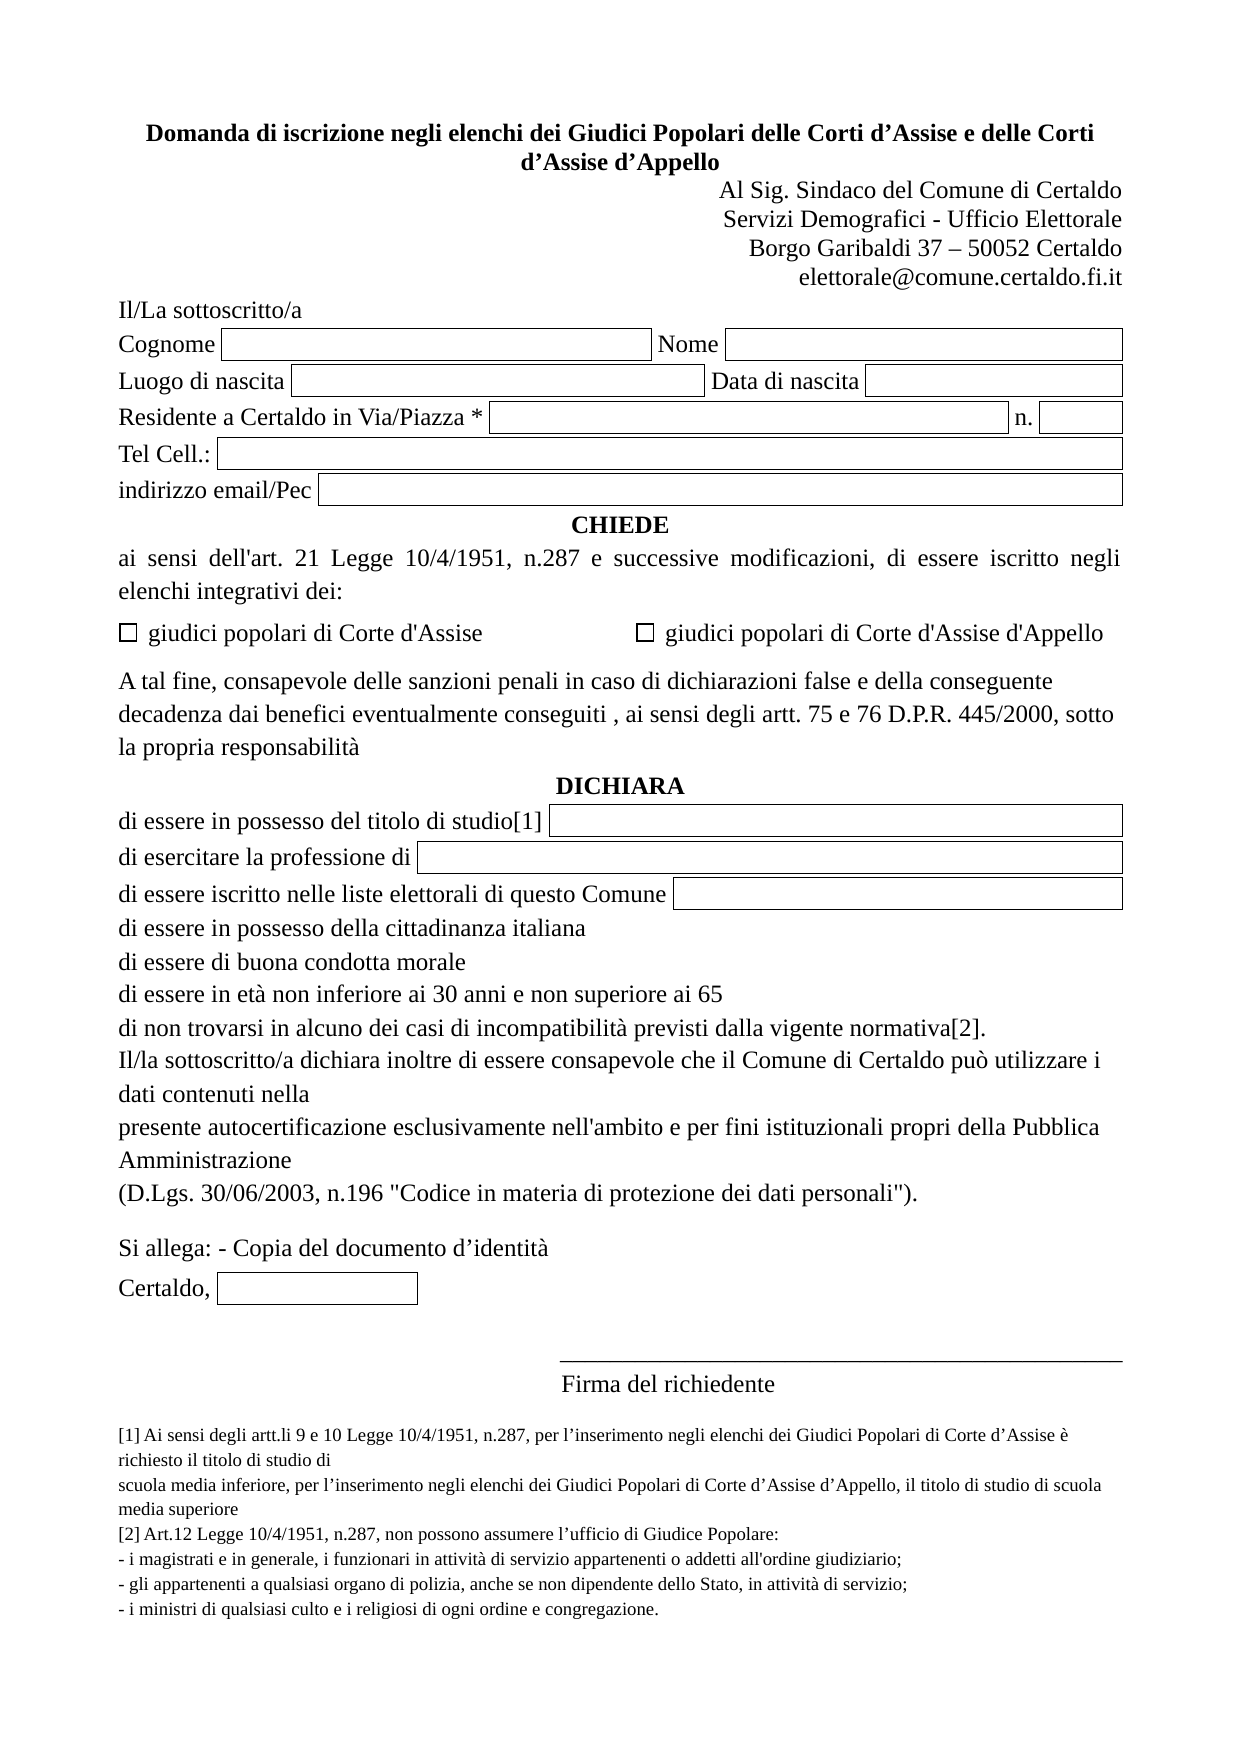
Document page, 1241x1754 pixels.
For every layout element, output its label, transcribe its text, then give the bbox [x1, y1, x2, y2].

text di essere in età non inferiore ai 30 anni e non superiore ai 65 [118, 979, 1122, 1008]
text elettorale@comune.certaldo.fi.it [118, 262, 1122, 291]
text Tel Cell.: [118, 437, 217, 469]
text scuola media inferiore, per l’inserimento negli elenchi dei Giudici Popolari di Corte d’Assise d’Appello, il titolo di studio di scuola media superiore [118, 1473, 1122, 1520]
text di essere di buona condotta morale [118, 947, 1122, 975]
text Il/La sottoscritto/a [118, 295, 1122, 324]
text [418, 1272, 1122, 1304]
text (D.Lgs. 30/06/2003, n.196 "Codice in materia di protezione dei dati personali"). [118, 1178, 1122, 1206]
text Cognome [118, 328, 221, 360]
text Certaldo, [118, 1272, 217, 1304]
text Residente a Certaldo in Via/Piazza * [118, 401, 489, 433]
text di essere in possesso del titolo di studio[1] [118, 804, 549, 837]
text - i magistrati e in generale, i funzionari in attività di servizio appartenenti o addetti all'ordine giudiziario; [118, 1548, 1122, 1569]
text giudici popolari di Corte d'Assise [142, 615, 635, 650]
text - i ministri di qualsiasi culto e i religiosi di ogni ordine e congregazione. [118, 1597, 1122, 1619]
text DICHIARA [118, 771, 1122, 800]
text ai sensi dell'art. 21 Legge 10/4/1951, n.287 e successive modificazioni, di essere iscritto negli elenchi integrativi dei: [118, 543, 1122, 604]
text di essere iscritto nelle liste elettorali di questo Comune [118, 877, 673, 909]
text giudici popolari di Corte d'Assise d'Appello [659, 615, 1122, 650]
text Servizi Demografici - Ufficio Elettorale [118, 204, 1122, 233]
text Domanda di iscrizione negli elenchi dei Giudici Popolari delle Corti d’Assise e delle Corti d’Assise d’Appello [118, 118, 1122, 176]
text Si allega: - Copia del documento d’identità [118, 1233, 1122, 1261]
text Firma del richiedente [118, 1369, 1122, 1398]
text di non trovarsi in alcuno dei casi di incompatibilità previsti dalla vigente normativa[2]. [118, 1013, 1122, 1041]
text n. [1009, 401, 1039, 433]
text - gli appartenenti a qualsiasi organo di polizia, anche se non dipendente dello Stato, in attività di servizio; [118, 1573, 1122, 1594]
text di esercitare la professione di [118, 841, 417, 873]
text Il/la sottoscritto/a dichiara inoltre di essere consapevole che il Comune di Certaldo può utilizzare i dati contenuti nella [118, 1046, 1122, 1107]
text [1] Ai sensi degli artt.li 9 e 10 Legge 10/4/1951, n.287, per l’inserimento negli elenchi dei Giudici Popolari di Corte d’Assise è richiesto il titolo di studio di [118, 1424, 1122, 1470]
text A tal fine, consapevole delle sanzioni penali in caso di dichiarazioni false e della conseguente decadenza dai benefici eventualmente conseguiti , ai sensi degli artt. 75 e 76 D.P.R. 445/2000, sotto la propria responsabilità [118, 666, 1122, 761]
text [2] Art.12 Legge 10/4/1951, n.287, non possono assumere l’ufficio di Giudice Popolare: [118, 1523, 1122, 1545]
text Borgo Garibaldi 37 – 50052 Certaldo [118, 233, 1122, 262]
text Data di nascita [705, 364, 865, 396]
text Nome [652, 328, 725, 360]
text Al Sig. Sindaco del Comune di Certaldo [118, 176, 1122, 204]
text _____________________________________________ [118, 1336, 1122, 1365]
text presente autocertificazione esclusivamente nell'ambito e per fini istituzionali propri della Pubblica Amministrazione [118, 1112, 1122, 1173]
text Luogo di nascita [118, 364, 291, 396]
text CHIEDE [118, 510, 1122, 538]
text di essere in possesso della cittadinanza italiana [118, 913, 1122, 942]
text indirizzo email/Pec [118, 473, 318, 505]
